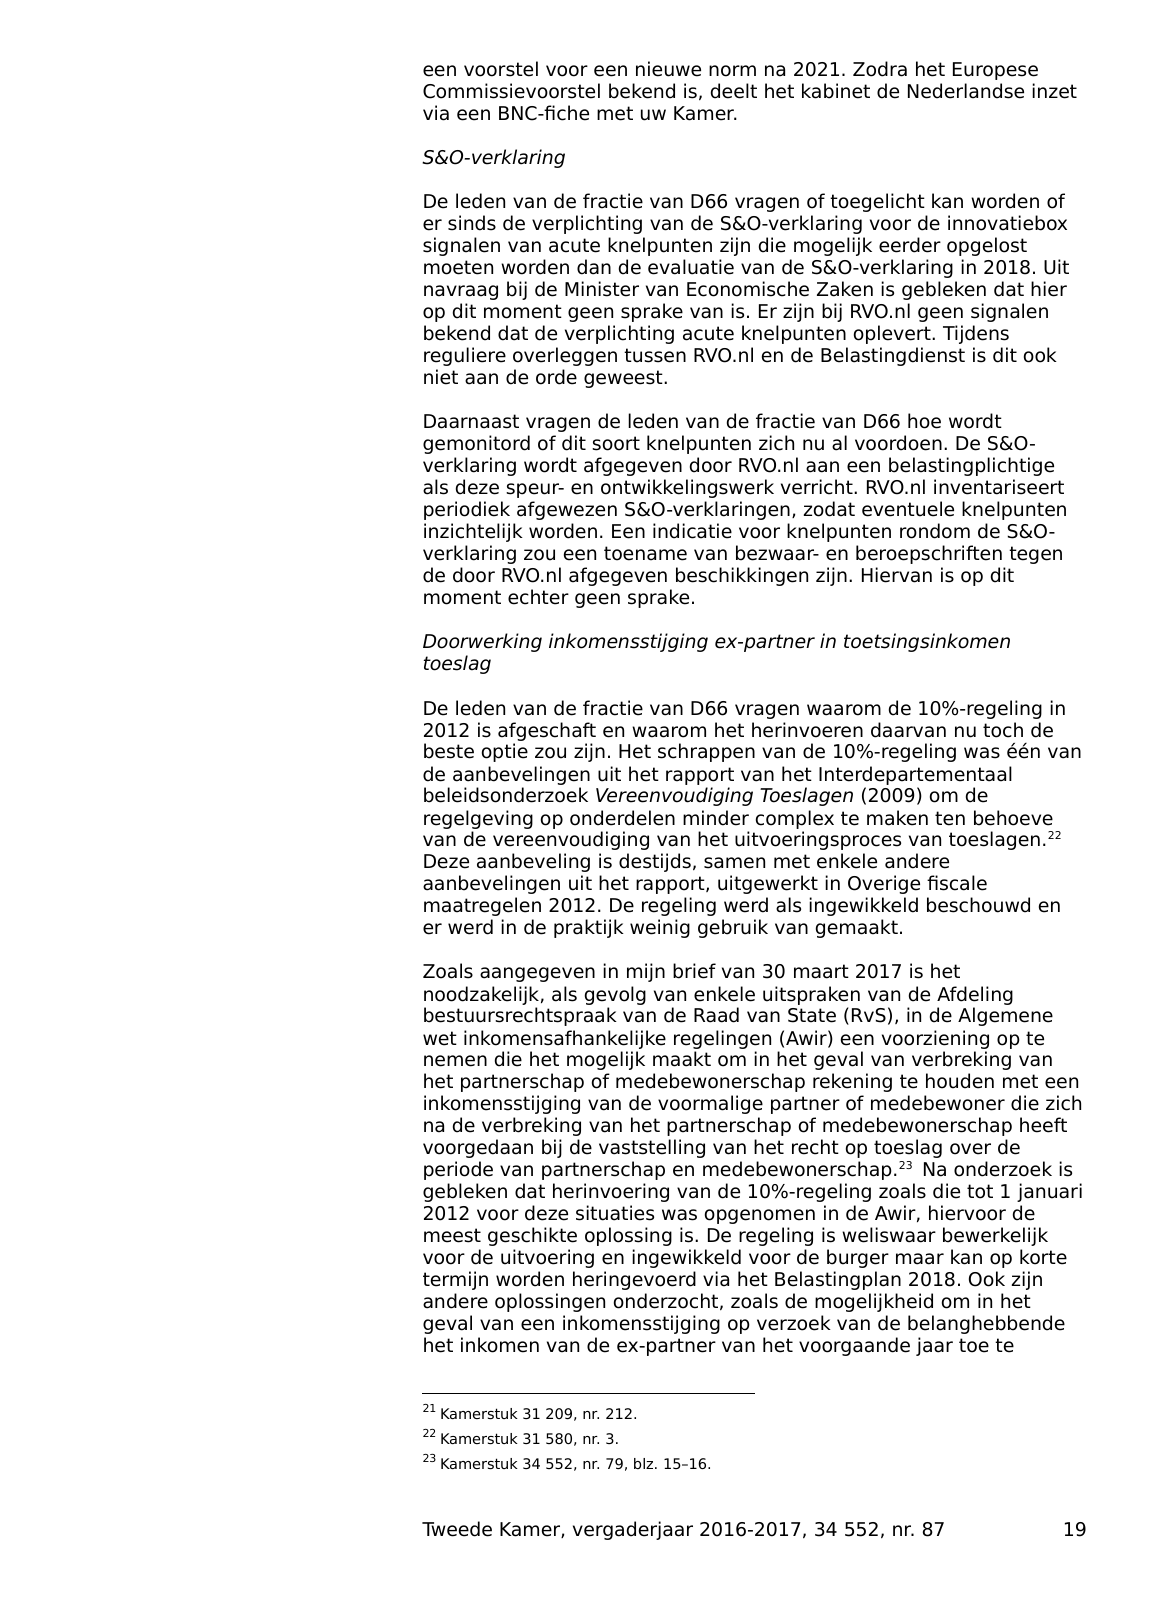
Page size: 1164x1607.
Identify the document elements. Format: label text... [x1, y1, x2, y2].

text Zoals aangegeven in mijn brief van 30 maart 2017 is het noodzakelijk, als gevolg van enkele uitspraken van de Afdeling bestuursrechtspraak van de Raad van State (RvS), in de Algemene wet inkomensafhankelijke regelingen (Awir) een voorziening op te nemen die het mogelijk maakt om in het geval van verbreking van het partnerschap of medebewonerschap rekening te houden met een inkomensstijging van de voormalige partner of medebewoner die zich na de verbreking van het partnerschap of medebewonerschap heeft voorgedaan bij de vaststelling van het recht op toeslag over de periode van partnerschap en medebewonerschap. Na onderzoek is gebleken dat herinvoering van de 10%-regeling zoals die tot 1 januari 2012 voor deze situaties was opgenomen in de Awir, hiervoor de meest geschikte oplossing is. De regeling is weliswaar bewerkelijk voor de uitvoering en ingewikkeld voor de burger maar kan op korte termijn worden heringevoerd via het Belastingplan 2018. Ook zijn andere oplossingen onderzocht, zoals de mogelijkheid om in het geval van een inkomensstijging op verzoek van de belanghebbende het inkomen van de ex-partner van het voorgaande jaar toe te [422, 961, 1087, 1357]
text Kamerstuk 31 580, nr. 3. [422, 1427, 1087, 1449]
text een voorstel voor een nieuwe norm na 2021. Zodra het Europese Commissievoorstel bekend is, deelt het kabinet de Nederlandse inzet via een BNC-fiche met uw Kamer. [422, 59, 1087, 125]
text De leden van de fractie van D66 vragen of toegelicht kan worden of er sinds de verplichting van de S&O-verklaring voor de innovatiebox signalen van acute knelpunten zijn die mogelijk eerder opgelost moeten worden dan de evaluatie van de S&O-verklaring in 2018. Uit navraag bij de Minister van Economische Zaken is gebleken dat hier op dit moment geen sprake van is. Er zijn bij RVO.nl geen signalen bekend dat de verplichting acute knelpunten oplevert. Tijdens reguliere overleggen tussen RVO.nl en de Belastingdienst is dit ook niet aan de orde geweest. [422, 191, 1087, 389]
text Kamerstuk 31 209, nr. 212. [422, 1402, 1087, 1424]
text De leden van de fractie van D66 vragen waarom de 10%-regeling in 2012 is afgeschaft en waarom het herinvoeren daarvan nu toch de beste optie zou zijn. Het schrappen van de 10%-regeling was één van de aanbevelingen uit het rapport van het Interdepartementaal beleidsonderzoek Vereenvoudiging Toeslagen (2009) om de regelgeving op onderdelen minder complex te maken ten behoeve van de vereenvoudiging van het uitvoeringsproces van toeslagen. Deze aanbeveling is destijds, samen met enkele andere aanbevelingen uit het rapport, uitgewerkt in Overige fiscale maatregelen 2012. De regeling werd als ingewikkeld beschouwd en er werd in de praktijk weinig gebruik van gemaakt. [422, 697, 1087, 939]
text Kamerstuk 34 552, nr. 79, blz. 15–16. [422, 1452, 1087, 1474]
subtitle Doorwerking inkomensstijging ex-partner in toetsingsinkomen toeslag [422, 631, 1087, 675]
subtitle S&O-verklaring [422, 147, 1087, 169]
text Daarnaast vragen de leden van de fractie van D66 hoe wordt gemonitord of dit soort knelpunten zich nu al voordoen. De S&O-verklaring wordt afgegeven door RVO.nl aan een belastingplichtige als deze speur- en ontwikkelingswerk verricht. RVO.nl inventariseert periodiek afgewezen S&O-verklaringen, zodat eventuele knelpunten inzichtelijk worden. Een indicatie voor knelpunten rondom de S&O-verklaring zou een toename van bezwaar- en beroepschriften tegen de door RVO.nl afgegeven beschikkingen zijn. Hiervan is op dit moment echter geen sprake. [422, 411, 1087, 609]
